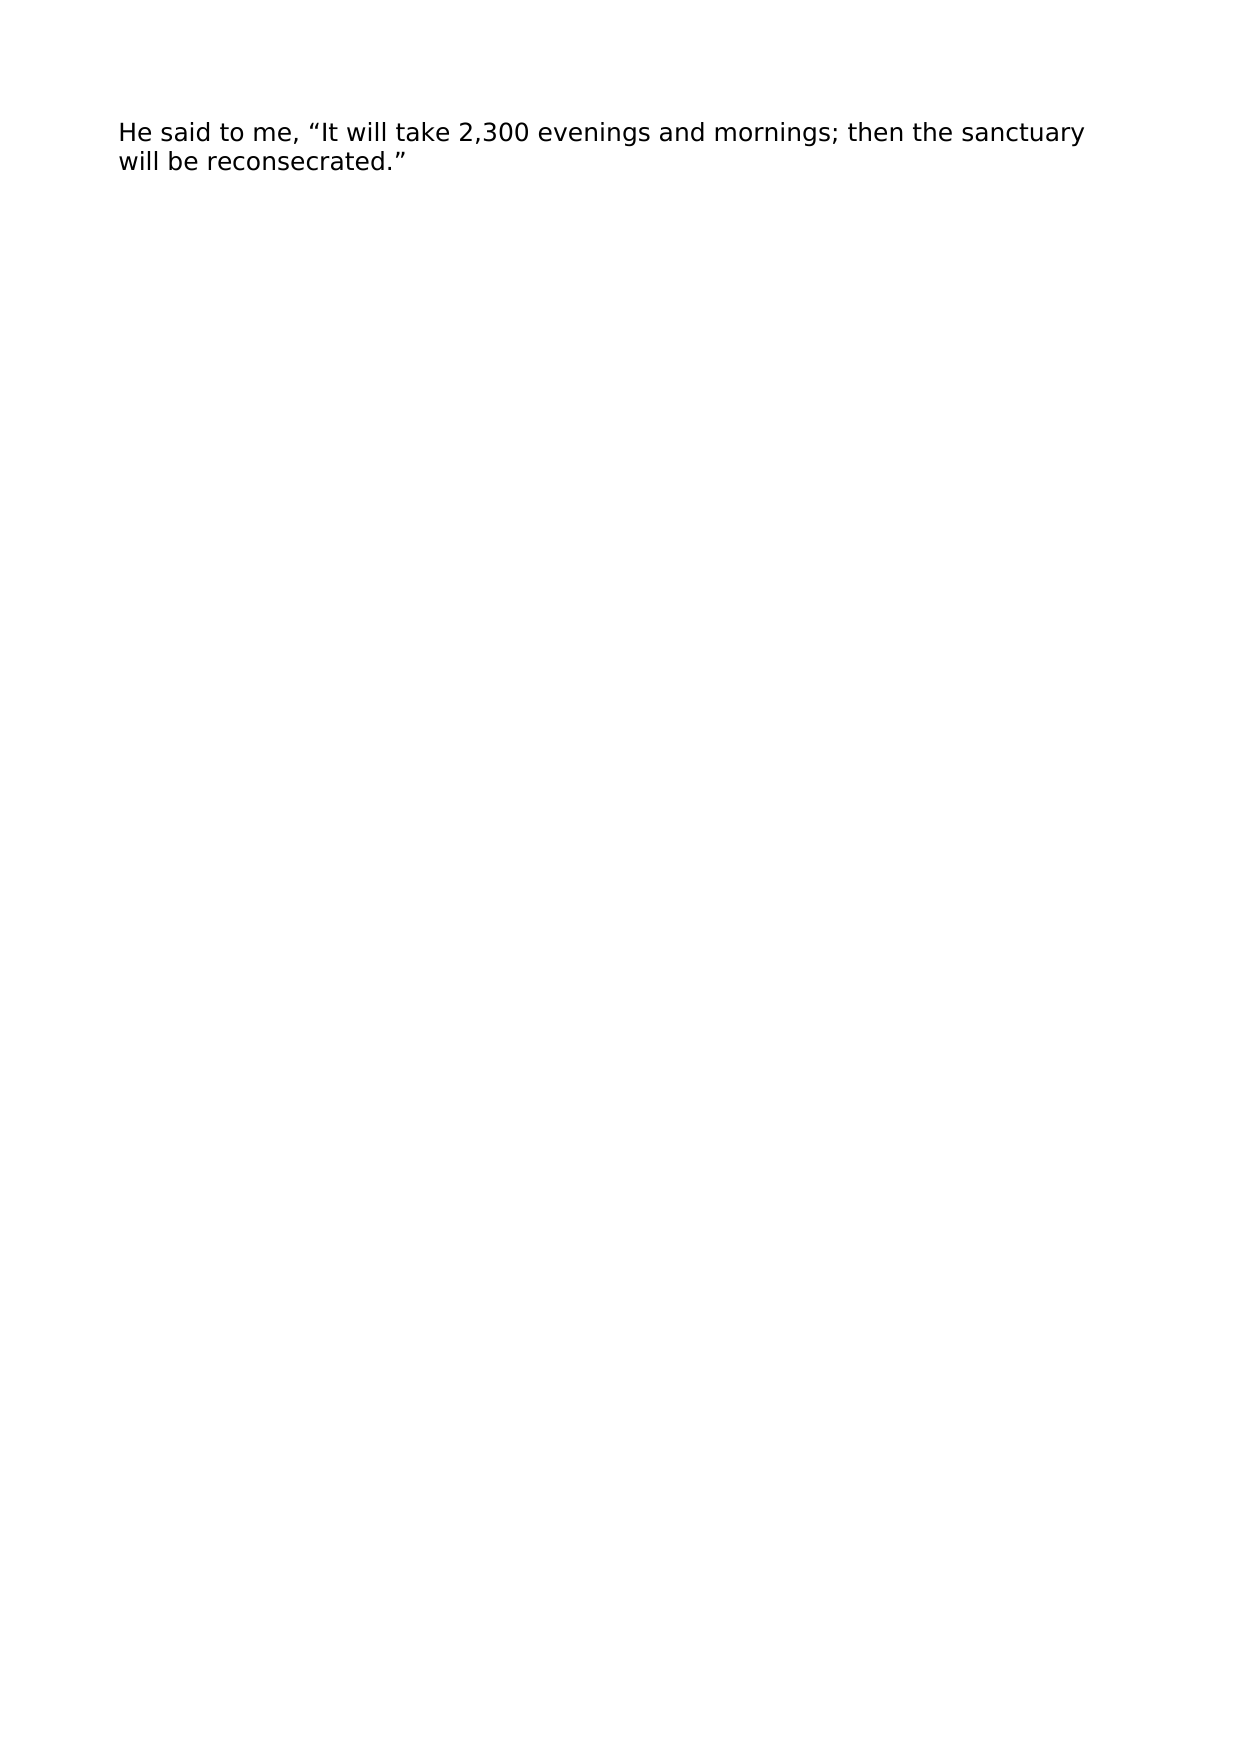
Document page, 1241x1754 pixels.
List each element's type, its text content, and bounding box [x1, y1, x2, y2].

text He said to me, “It will take 2,300 evenings and mornings; then the sanctuary will be reconsecrated.” [118, 118, 1122, 176]
